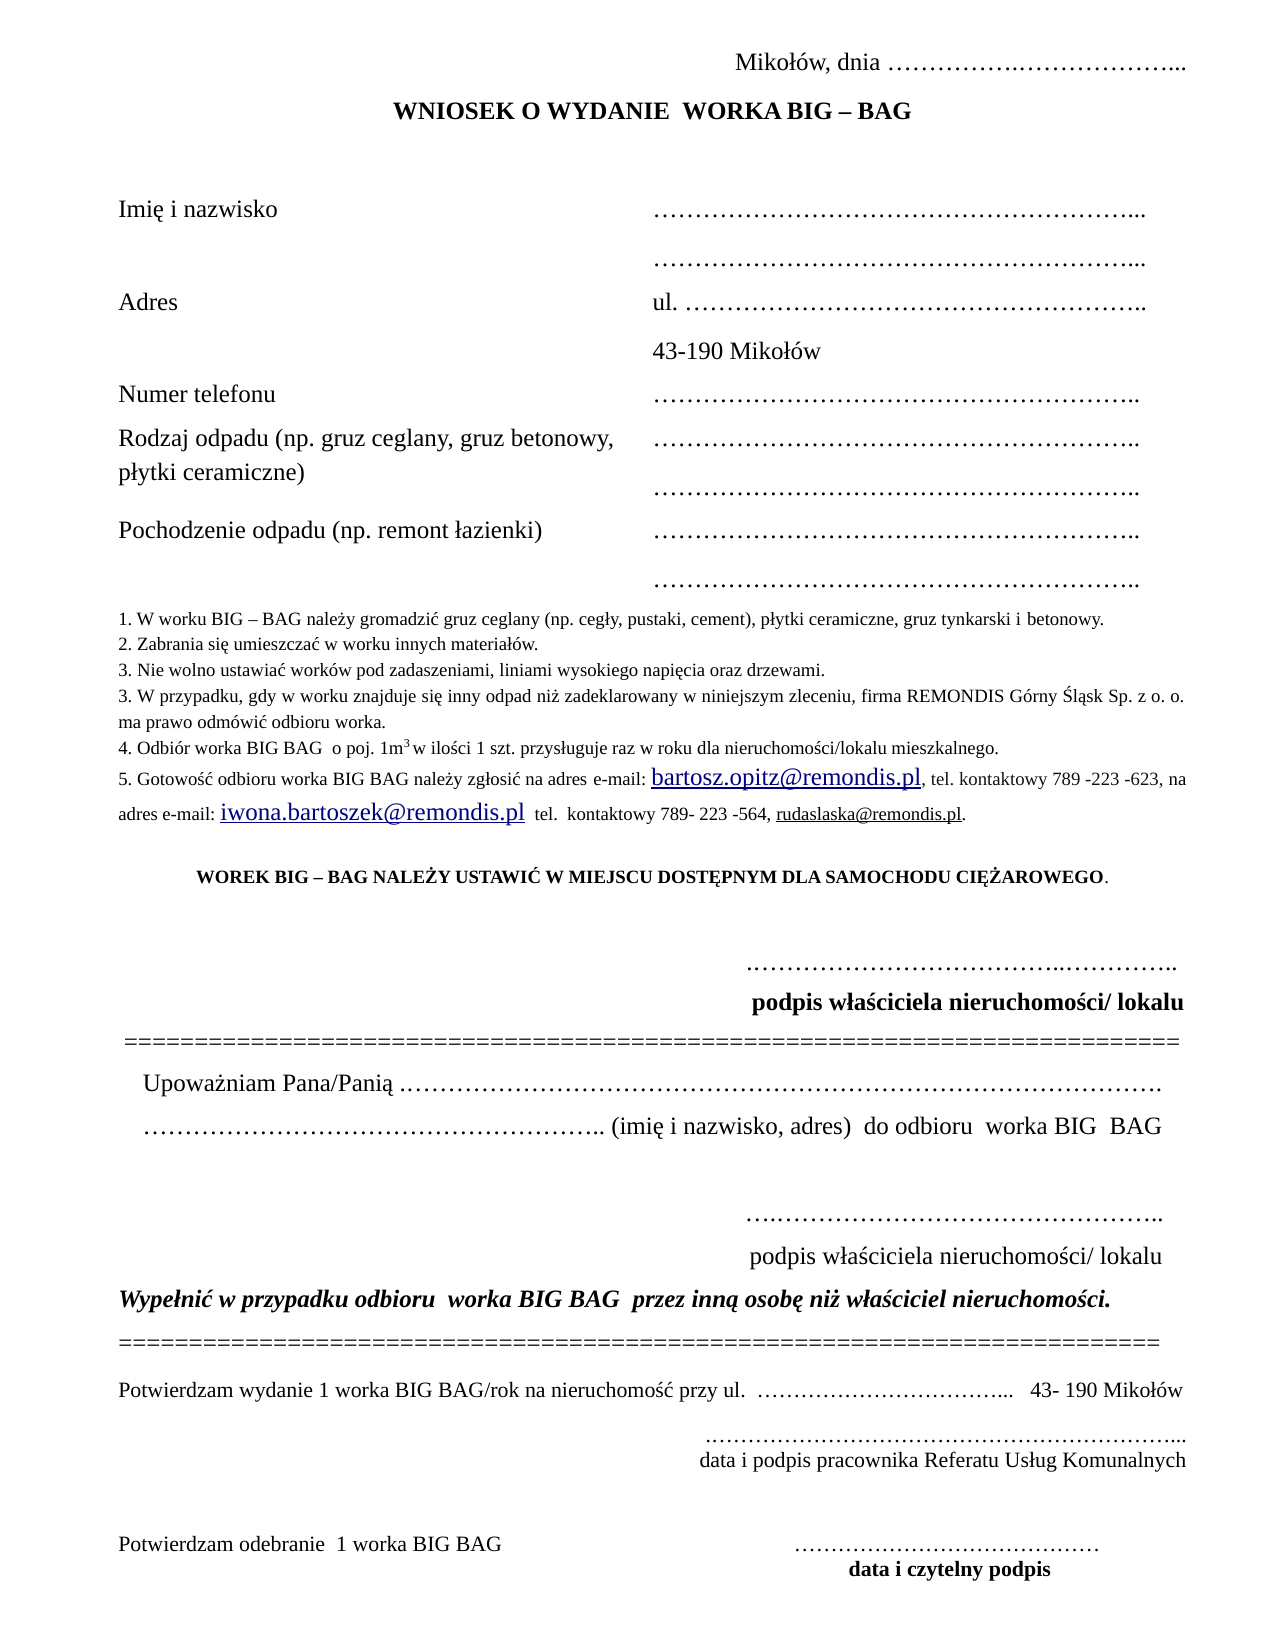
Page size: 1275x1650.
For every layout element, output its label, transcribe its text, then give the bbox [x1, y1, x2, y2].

table_cell Pochodzenie odpadu (np. remont łazienki) [118, 515, 652, 607]
table_cell ………………………………………………….. ………………………………………………….. [652, 423, 1186, 515]
text Potwierdzam odebranie 1 worka BIG BAG …………………………………… data i czytelny podpis [118, 1531, 1186, 1581]
text 4. Odbiór worka BIG BAG o poj. 1m3 w ilości 1 szt. przysługuje raz w roku dla nieruchomości/lokalu mieszkalnego. [118, 737, 1186, 758]
text =========================================================================== [118, 1027, 1186, 1056]
text ……………………………………………….. (imię i nazwisko, adres) do odbioru worka BIG BAG [118, 1111, 1186, 1140]
text data i podpis pracownika Referatu Usług Komunalnych [118, 1447, 1186, 1472]
table_cell Rodzaj odpadu (np. gruz ceglany, gruz betonowy, płytki ceramiczne) [118, 423, 652, 515]
table_cell Numer telefonu [118, 379, 652, 423]
text ========================================================================== [118, 1328, 1186, 1357]
table_header …………………………………………………... …………………………………………………... [652, 195, 1186, 287]
table_cell ul. ……………………………………………….. 43-190 Mikołów [652, 287, 1186, 379]
table_cell Adres [118, 287, 652, 379]
text 1. W worku BIG – BAG należy gromadzić gruz ceglany (np. cegły, pustaki, cement), płytki ceramiczne, gruz tynkarski i betonowy. [118, 607, 1186, 629]
text 5. Gotowość odbioru worka BIG BAG należy zgłosić na adres e-mail: bartosz.opitz@remondis.pl, tel. kontaktowy 789 -223 -623, na adres e-mail: iwona.bartoszek@remondis.pl tel. kontaktowy 789- 223 -564, rudaslaska@remondis.pl. [118, 762, 1186, 826]
text Upoważniam Pana/Panią .………………………………………………………………………………. [118, 1068, 1186, 1097]
table_cell ………………………………………………….. ………………………………………………….. [652, 515, 1186, 607]
text WNIOSEK O WYDANIE WORKA BIG – BAG [118, 96, 1186, 125]
table_header Imię i nazwisko [118, 195, 652, 287]
text Mikołów, dnia …………….………………... [118, 47, 1186, 76]
text WOREK BIG – BAG NALEŻY USTAWIĆ W MIEJSCU DOSTĘPNYM DLA SAMOCHODU CIĘŻAROWEGO. [118, 866, 1186, 887]
text .………………………………………………………... [118, 1422, 1186, 1447]
text Potwierdzam wydanie 1 worka BIG BAG/rok na nieruchomość przy ul. ……………………………... 43- 190 Mikołów [118, 1377, 1186, 1402]
table_cell ………………………………………………….. [652, 379, 1186, 423]
text podpis właściciela nieruchomości/ lokalu [118, 1241, 1186, 1270]
text 3. W przypadku, gdy w worku znajduje się inny odpad niż zadeklarowany w niniejszym zleceniu, firma REMONDIS Górny Śląsk Sp. z o. o. ma prawo odmówić odbioru worka. [118, 685, 1186, 732]
text 3. Nie wolno ustawiać worków pod zadaszeniami, liniami wysokiego napięcia oraz drzewami. [118, 659, 1186, 681]
text Wypełnić w przypadku odbioru worka BIG BAG przez inną osobę niż właściciel nieruchomości. [118, 1284, 1186, 1313]
text .………………………………..………….. [118, 947, 1186, 975]
text ….……………………………………….. [118, 1198, 1186, 1227]
text podpis właściciela nieruchomości/ lokalu [118, 987, 1186, 1016]
text 2. Zabrania się umieszczać w worku innych materiałów. [118, 633, 1186, 655]
